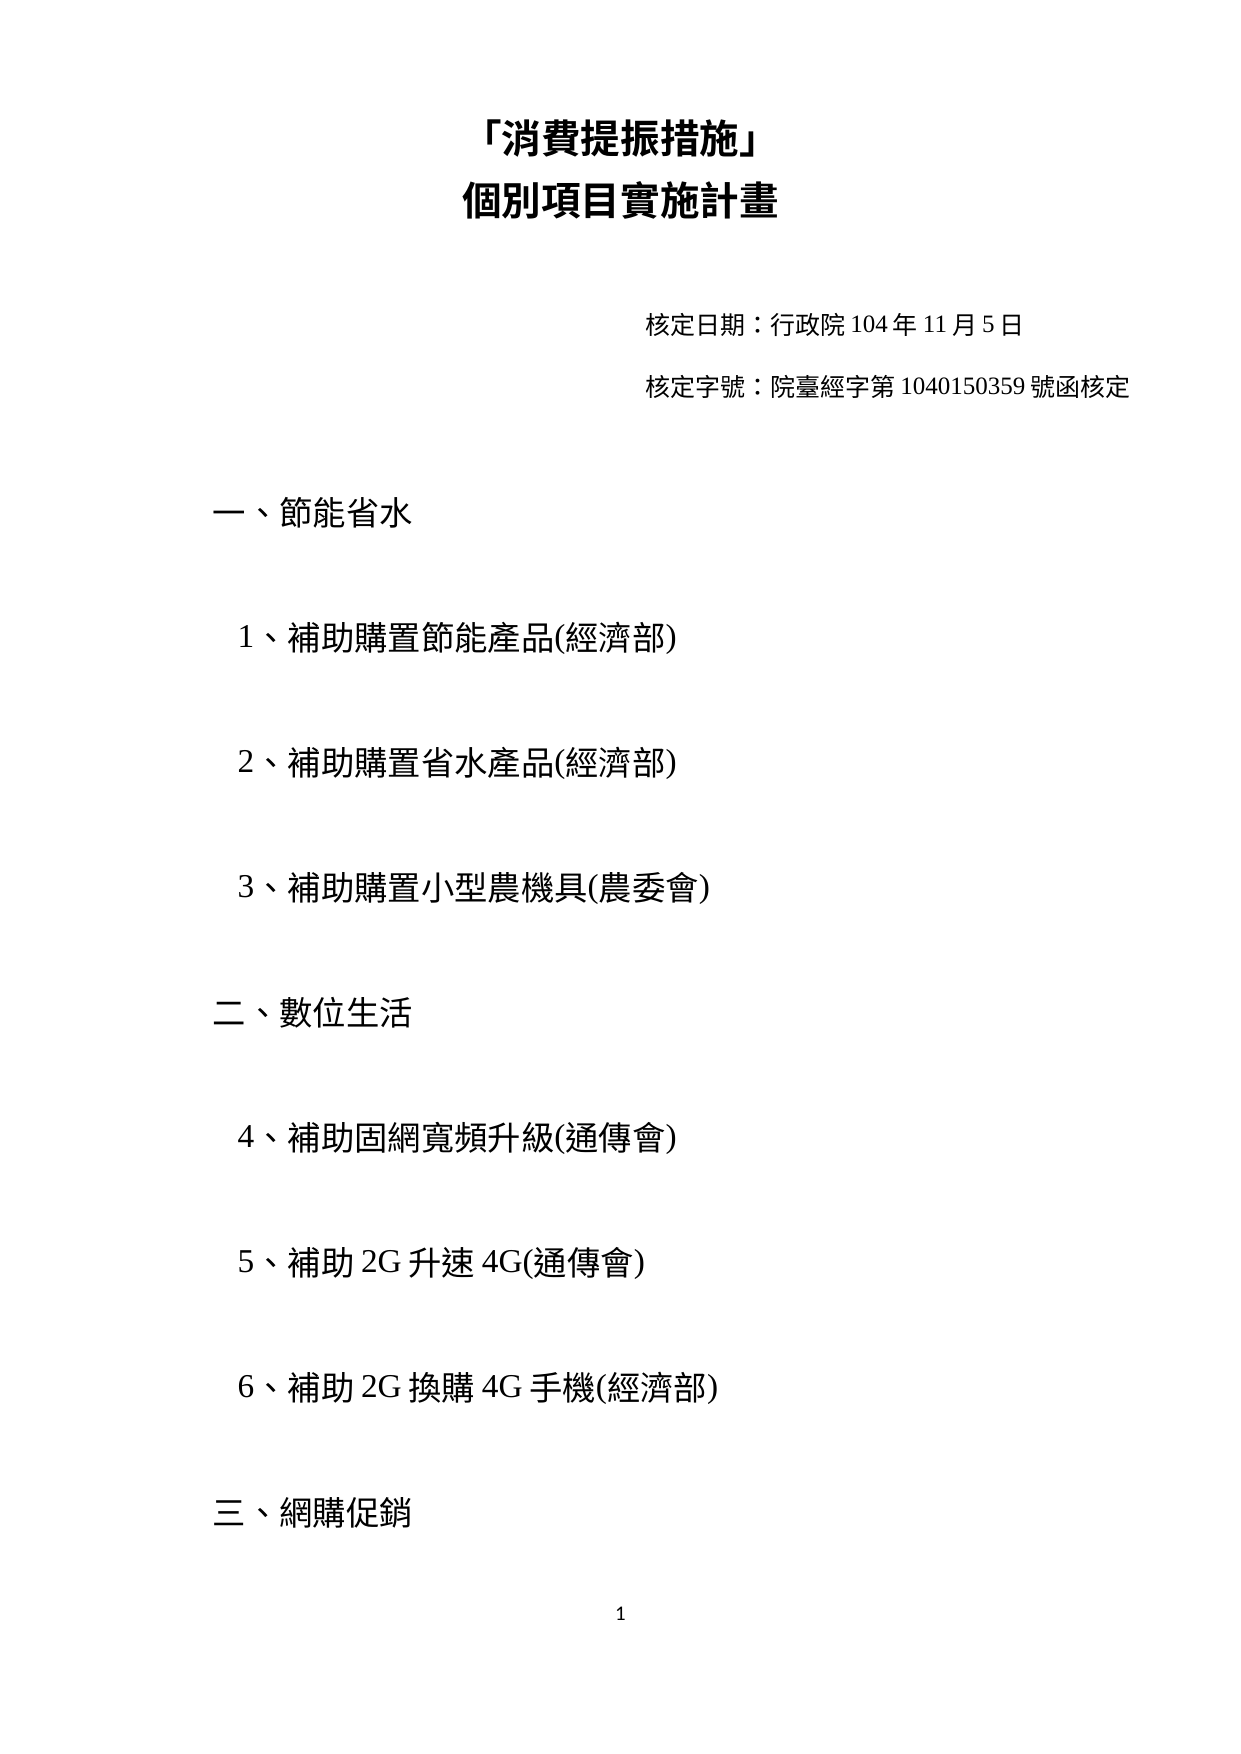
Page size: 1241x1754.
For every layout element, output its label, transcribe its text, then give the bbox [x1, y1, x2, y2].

text 個別項目實施計畫 [187, 157, 1053, 219]
text 二、數位生活 [212, 969, 1053, 1032]
text 5、補助2G升速4G(通傳會) [237, 1219, 1053, 1282]
text 6、補助2G換購4G手機(經濟部) [237, 1344, 1053, 1407]
text 一、節能省水 [212, 469, 1053, 532]
text 1、補助購置節能產品(經濟部) [237, 594, 1053, 657]
text 3、補助購置小型農機具(農委會) [237, 844, 1053, 907]
text 核定字號：院臺經字第1040150359號函核定 [312, 344, 1132, 407]
text 4、補助固網寬頻升級(通傳會) [237, 1094, 1053, 1157]
text 「消費提振措施」 [187, 94, 1053, 157]
text 核定日期：行政院104年11月5日 [312, 282, 1132, 344]
text 三、網購促銷 [212, 1469, 1053, 1532]
text 2、補助購置省水產品(經濟部) [237, 719, 1053, 782]
